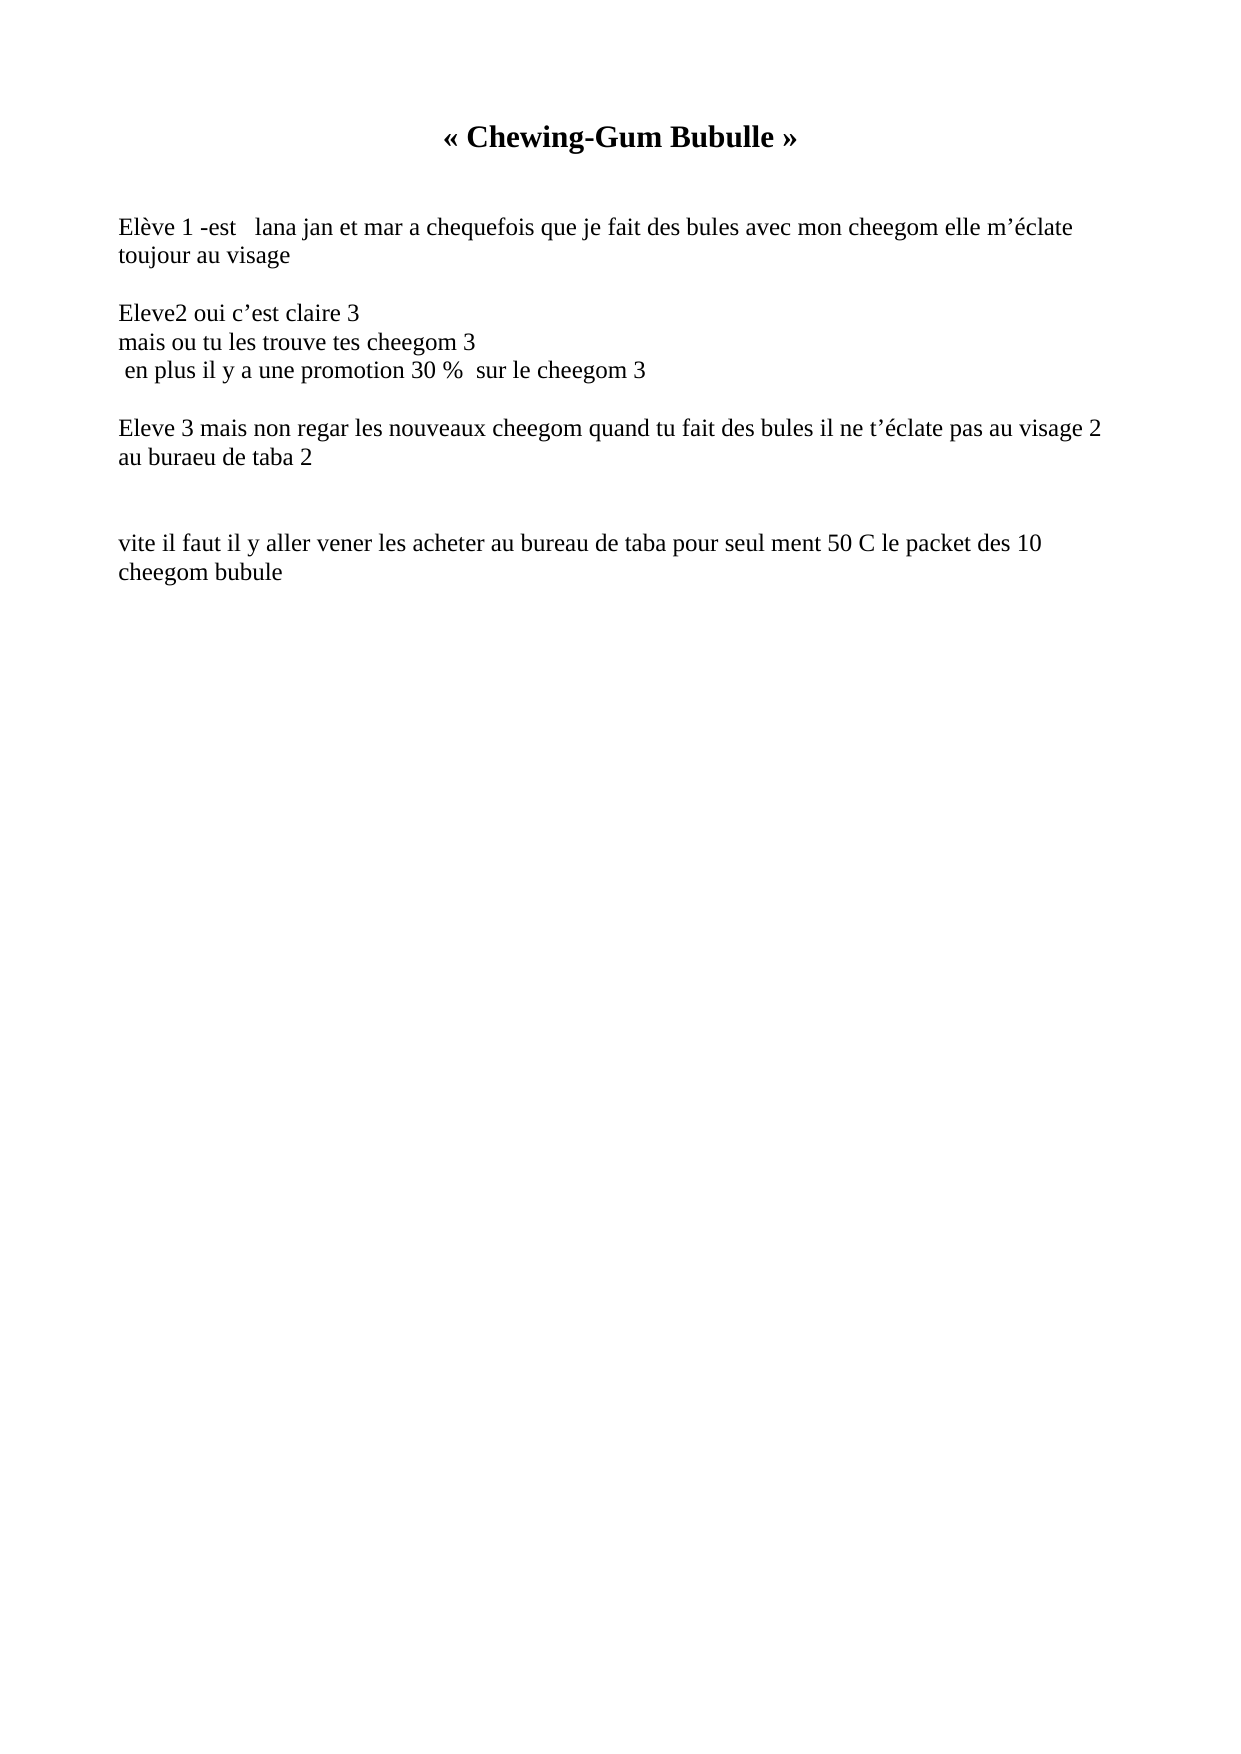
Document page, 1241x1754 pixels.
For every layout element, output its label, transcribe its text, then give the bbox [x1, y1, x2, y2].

text vite il faut il y aller vener les acheter au bureau de taba pour seul ment 50 C le packet des 10 cheegom bubule [118, 528, 1122, 585]
text en plus il y a une promotion 30 % sur le cheegom 3 [118, 355, 1122, 384]
text Elève 1 -est lana jan et mar a chequefois que je fait des bules avec mon cheegom elle m’éclate toujour au visage [118, 212, 1122, 269]
text « Chewing-Gum Bubulle » [118, 118, 1122, 154]
text Eleve 3 mais non regar les nouveaux cheegom quand tu fait des bules il ne t’éclate pas au visage 2 au buraeu de taba 2 [118, 413, 1122, 470]
text mais ou tu les trouve tes cheegom 3 [118, 327, 1122, 355]
text Eleve2 oui c’est claire 3 [118, 298, 1122, 327]
